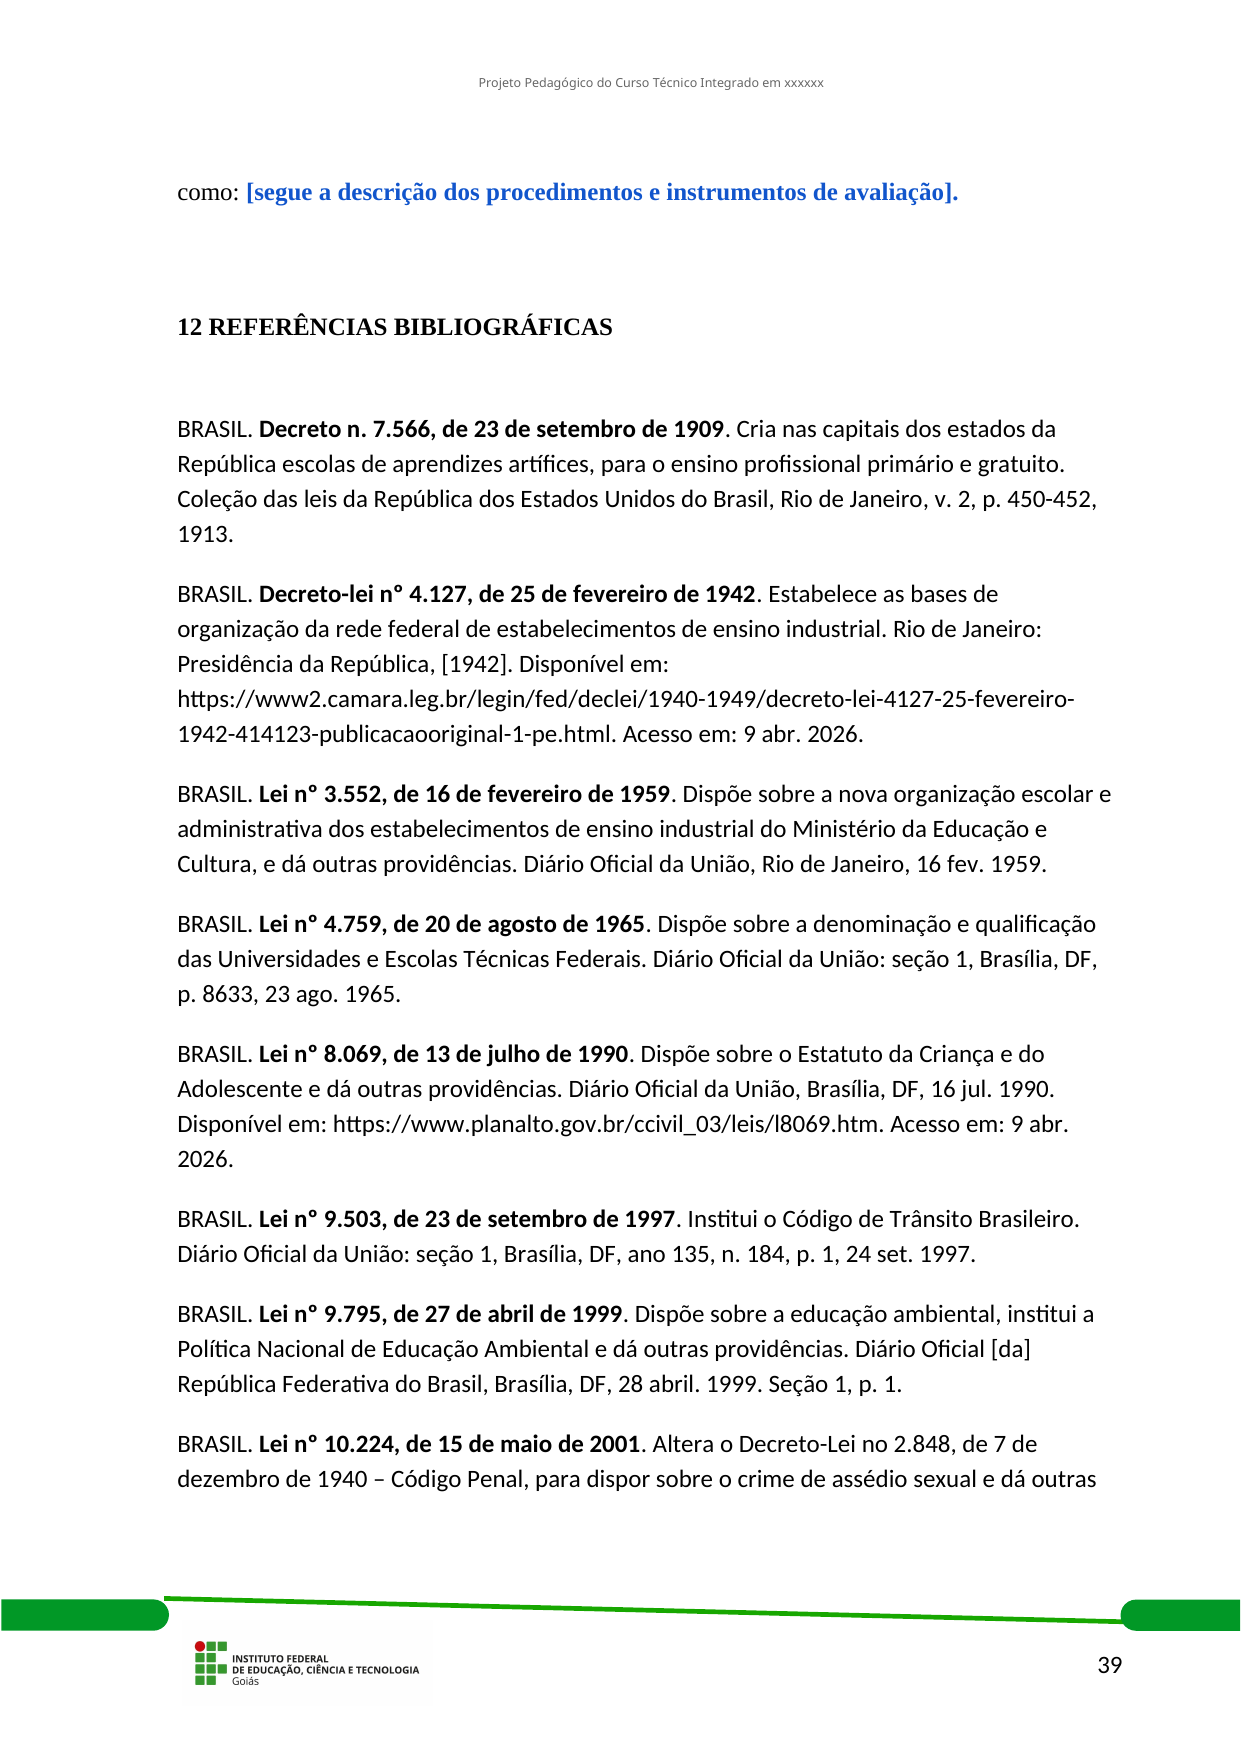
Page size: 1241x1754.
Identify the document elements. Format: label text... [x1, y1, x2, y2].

text como: [segue a descrição dos procedimentos e instrumentos de avaliação]. [177, 177, 1122, 206]
text BRASIL. Lei nº 4.759, de 20 de agosto de 1965. Dispõe sobre a denominação e qualificação das Universidades e Escolas Técnicas Federais. Diário Oficial da União: seção 1, Brasília, DF, p. 8633, 23 ago. 1965. [177, 908, 1122, 1008]
text BRASIL. Lei nº 3.552, de 16 de fevereiro de 1959. Dispõe sobre a nova organização escolar e administrativa dos estabelecimentos de ensino industrial do Ministério da Educação e Cultura, e dá outras providências. Diário Oficial da União, Rio de Janeiro, 16 fev. 1959. [177, 778, 1122, 878]
text BRASIL. Lei nº 8.069, de 13 de julho de 1990. Dispõe sobre o Estatuto da Criança e do Adolescente e dá outras providências. Diário Oficial da União, Brasília, DF, 16 jul. 1990. Disponível em: https://www.planalto.gov.br/ccivil_03/leis/l8069.htm. Acesso em: 9 abr. 2026. [177, 1038, 1122, 1173]
text BRASIL. Lei nº 10.224, de 15 de maio de 2001. Altera o Decreto-Lei no 2.848, de 7 de dezembro de 1940 – Código Penal, para dispor sobre o crime de assédio sexual e dá outras [177, 1428, 1122, 1493]
subtitle 12 REFERÊNCIAS BIBLIOGRÁFICAS [177, 312, 1122, 340]
text BRASIL. Lei nº 9.503, de 23 de setembro de 1997. Institui o Código de Trânsito Brasileiro. Diário Oficial da União: seção 1, Brasília, DF, ano 135, n. 184, p. 1, 24 set. 1997. [177, 1203, 1122, 1268]
text BRASIL. Decreto n. 7.566, de 23 de setembro de 1909. Cria nas capitais dos estados da República escolas de aprendizes artífices, para o ensino profissional primário e gratuito. Coleção das leis da República dos Estados Unidos do Brasil, Rio de Janeiro, v. 2, p. 450-452, 1913. [177, 413, 1122, 548]
picture [181, 1620, 433, 1706]
text BRASIL. Decreto-lei nº 4.127, de 25 de fevereiro de 1942. Estabelece as bases de organização da rede federal de estabelecimentos de ensino industrial. Rio de Janeiro: Presidência da República, [1942]. Disponível em: https://www2.camara.leg.br/legin/fed/declei/1940-1949/decreto-lei-4127-25-fevereiro-1942-414123-publicacaooriginal-1-pe.html. Acesso em: 9 abr. 2026. [177, 578, 1122, 748]
text BRASIL. Lei nº 9.795, de 27 de abril de 1999. Dispõe sobre a educação ambiental, institui a Política Nacional de Educação Ambiental e dá outras providências. Diário Oficial [da] República Federativa do Brasil, Brasília, DF, 28 abril. 1999. Seção 1, p. 1. [177, 1298, 1122, 1398]
